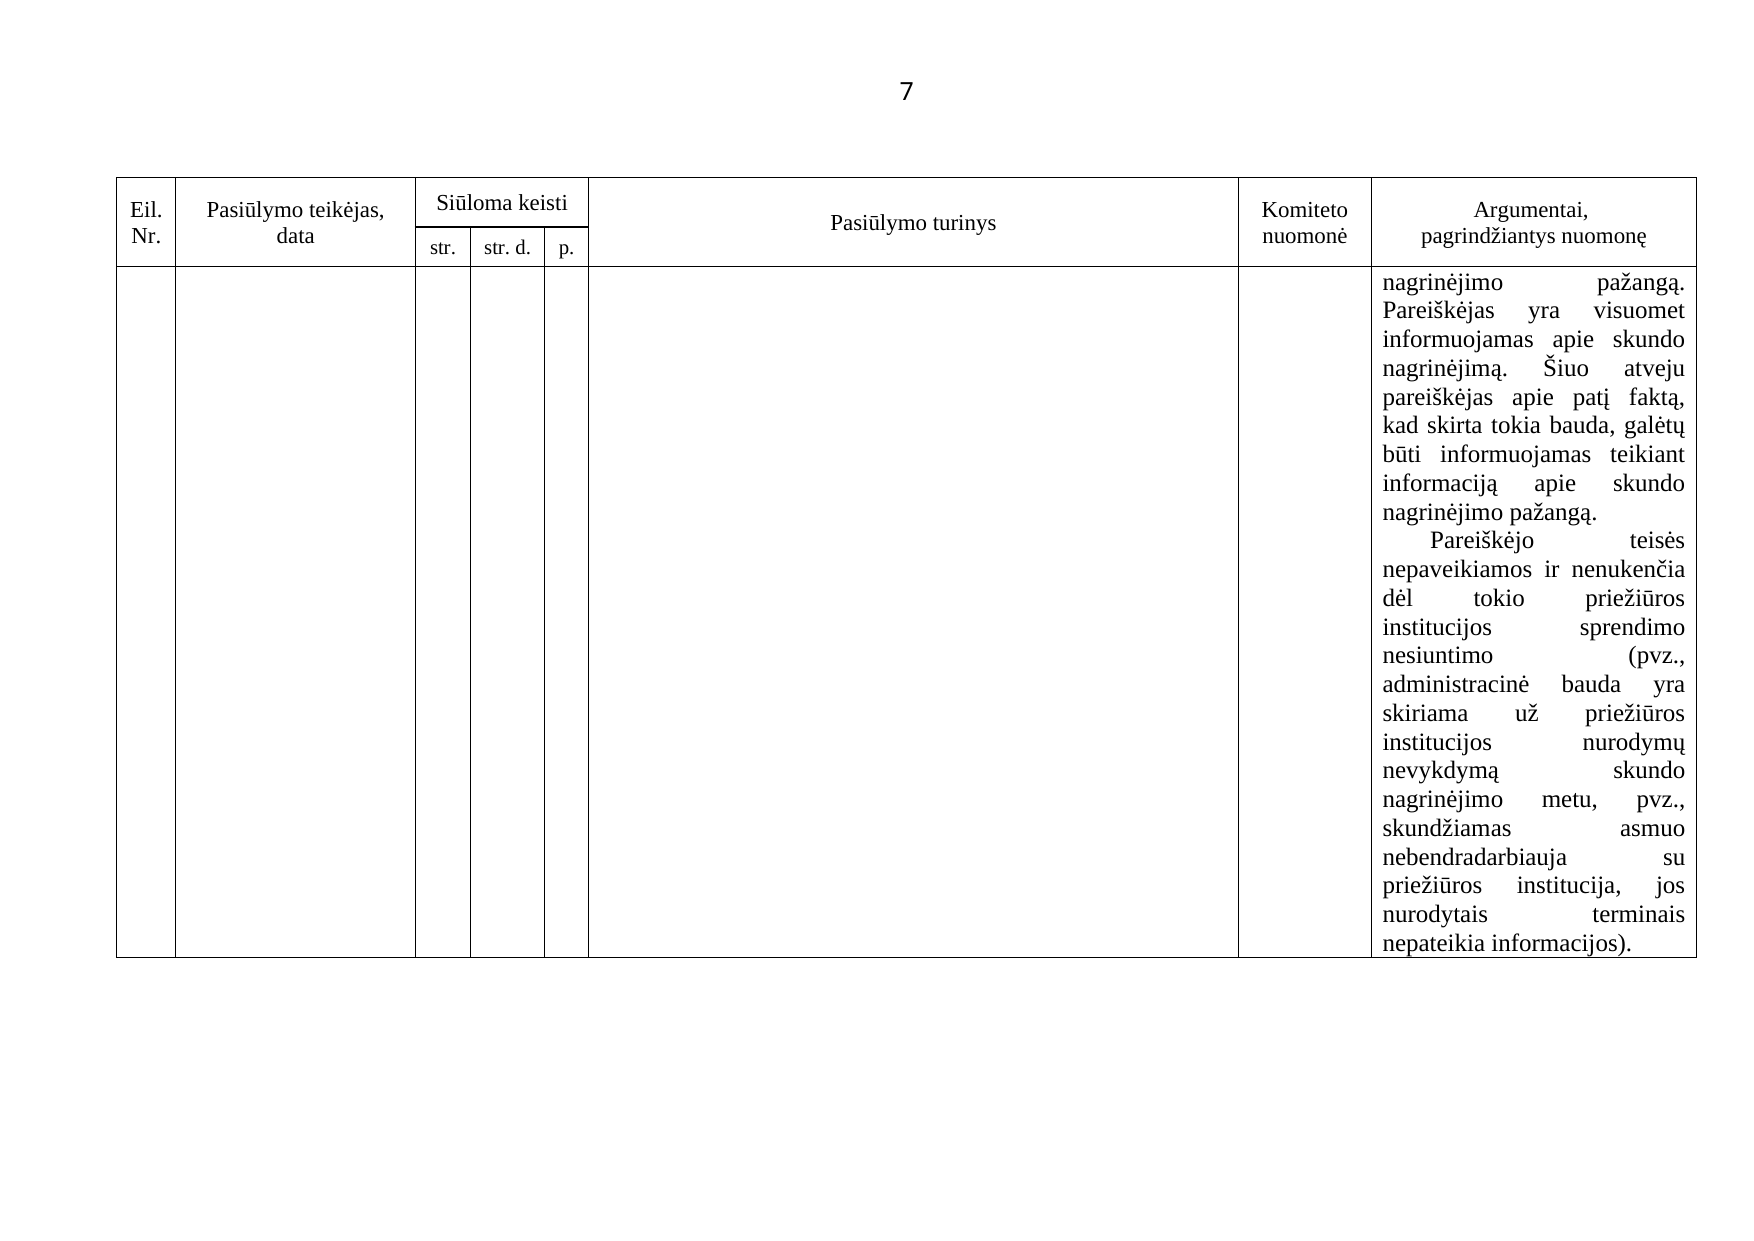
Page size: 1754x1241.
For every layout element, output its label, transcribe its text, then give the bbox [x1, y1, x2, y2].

table_cell str. d. [471, 228, 544, 266]
table_cell [1239, 267, 1371, 957]
table_cell p. [545, 228, 588, 266]
table_header Siūloma keisti [416, 178, 588, 226]
table_cell [117, 267, 175, 957]
table_cell nagrinėjimo pažangą. Pareiškėjas yra visuomet informuojamas apie skundo nagrinėjimą. Šiuo atveju pareiškėjas apie patį faktą, kad skirta tokia bauda, galėtų būti informuojamas teikiant informaciją apie skundo nagrinėjimo pažangą. Pareiškėjo teisės nepaveikiamos ir nenukenčia dėl tokio priežiūros institucijos sprendimo nesiuntimo (pvz., administracinė bauda yra skiriama už priežiūros institucijos nurodymų nevykdymą skundo nagrinėjimo metu, pvz., skundžiamas asmuo nebendradarbiauja su priežiūros institucija, jos nurodytais terminais nepateikia informacijos). [1372, 267, 1696, 957]
table_cell [176, 267, 415, 957]
table_cell [545, 267, 588, 957]
table_cell str. [416, 228, 470, 266]
table_cell [416, 267, 470, 957]
table_cell [589, 267, 1238, 957]
table_header Pasiūlymo turinys [589, 178, 1238, 266]
table_header Argumentai, pagrindžiantys nuomonę [1372, 178, 1696, 266]
table_header Eil. Nr. [117, 178, 175, 266]
table_cell [471, 267, 544, 957]
table_header Komiteto nuomonė [1239, 178, 1371, 266]
table_header Pasiūlymo teikėjas, data [176, 178, 415, 266]
